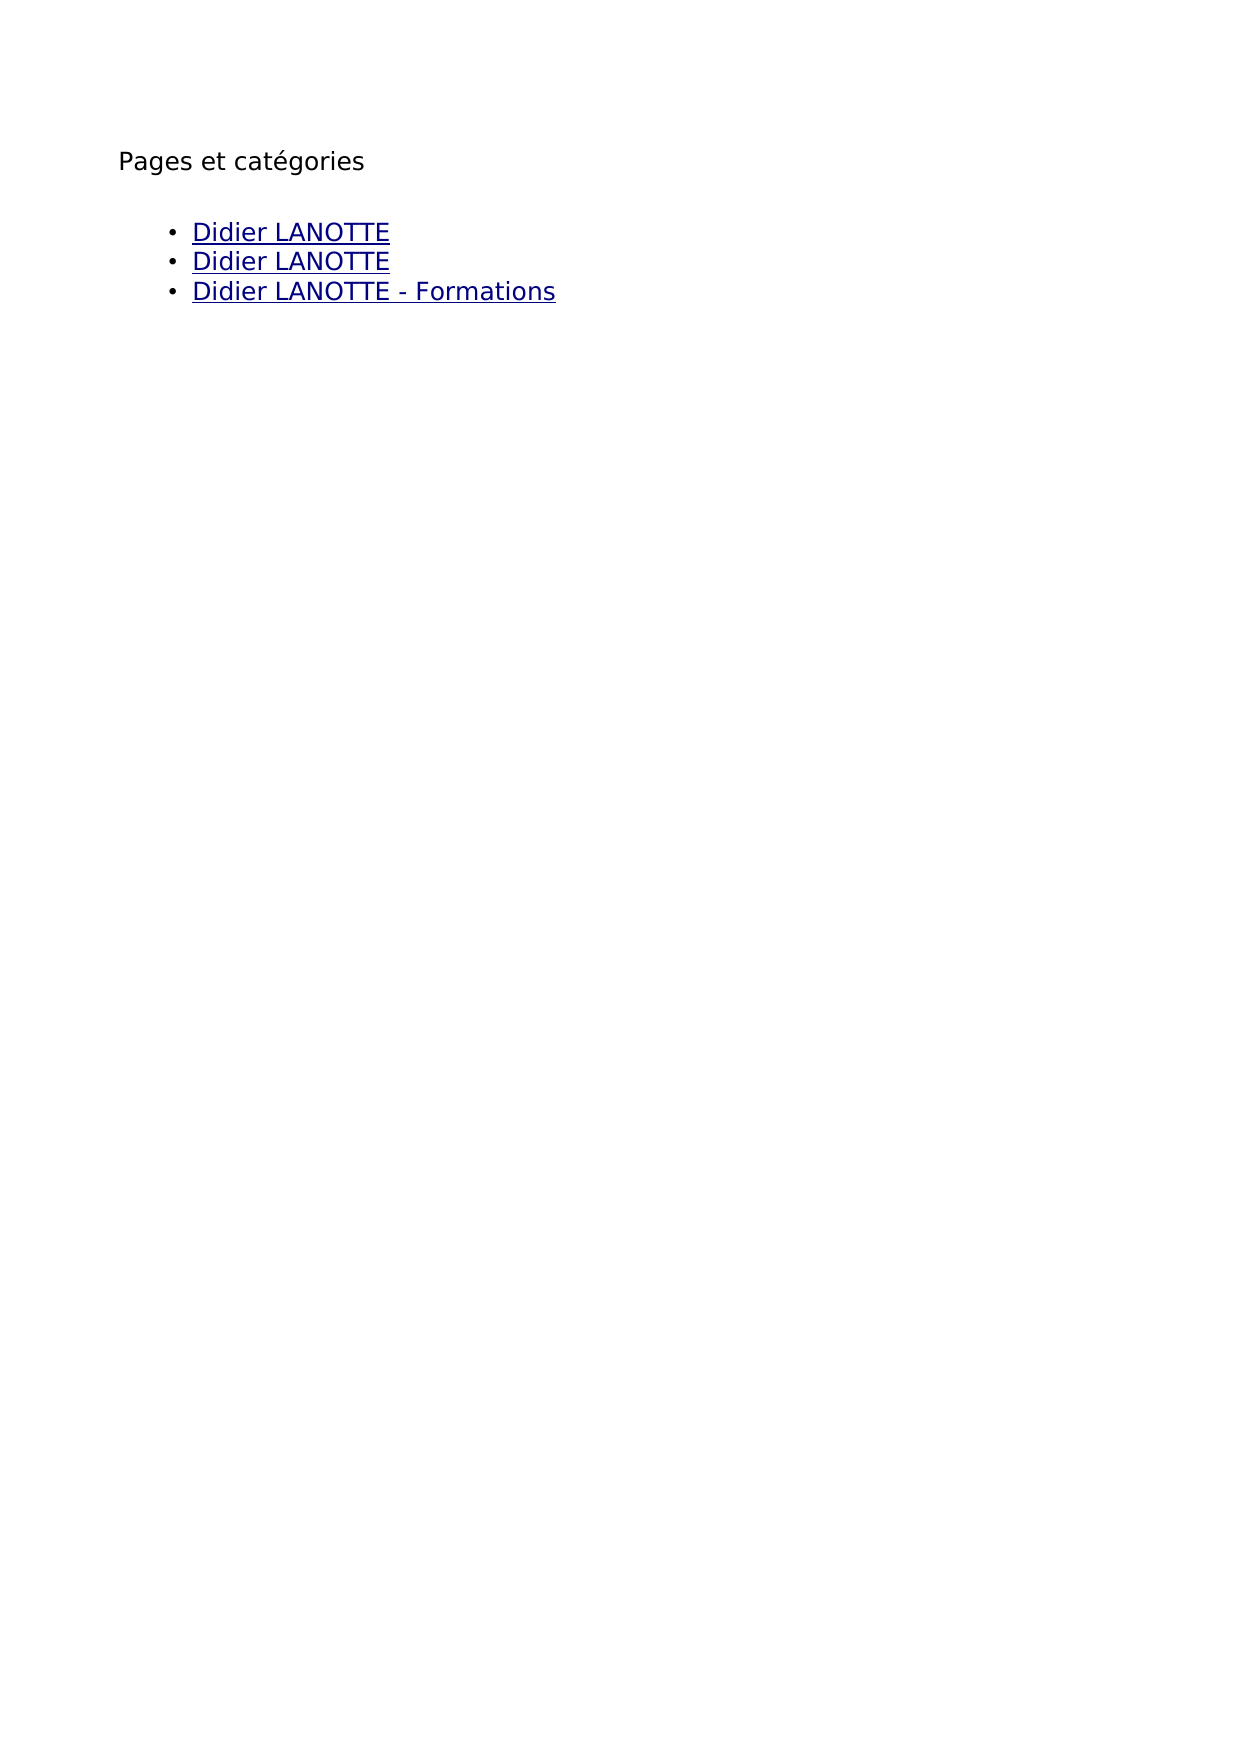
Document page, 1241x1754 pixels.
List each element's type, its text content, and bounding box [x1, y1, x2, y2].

list Didier LANOTTE [177, 248, 1122, 277]
list Didier LANOTTE - Formations [177, 277, 1122, 306]
list Didier LANOTTE [177, 218, 1122, 248]
text Pages et catégories [118, 118, 1122, 176]
